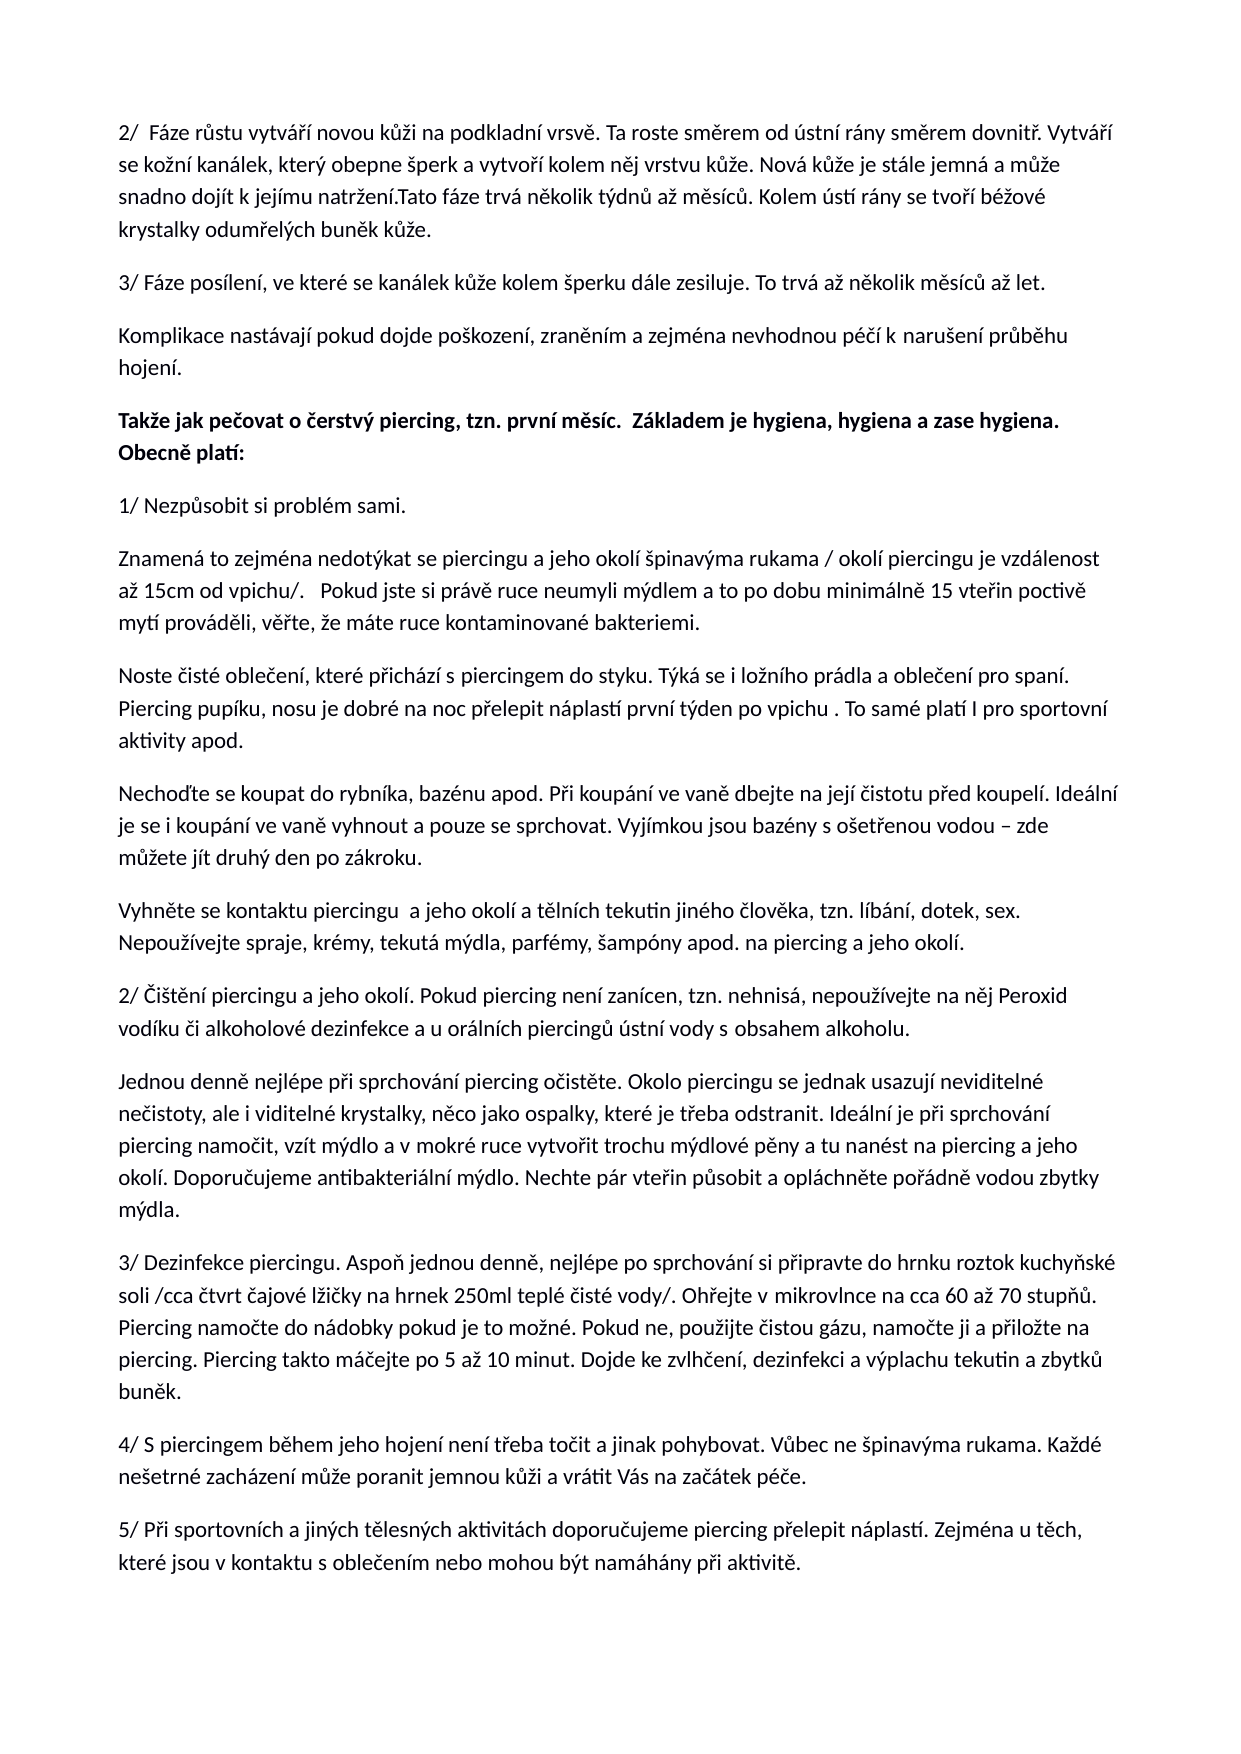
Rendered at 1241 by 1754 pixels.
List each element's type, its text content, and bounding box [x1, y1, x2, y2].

text 4/ S piercingem během jeho hojení není třeba točit a jinak pohybovat. Vůbec ne špinavýma rukama. Každé nešetrné zacházení může poranit jemnou kůži a vrátit Vás na začátek péče. [118, 1430, 1122, 1491]
text Komplikace nastávají pokud dojde poškození, zraněním a zejména nevhodnou péčí k narušení průběhu hojení. [118, 321, 1122, 381]
text Znamená to zejména nedotýkat se piercingu a jeho okolí špinavýma rukama / okolí piercingu je vzdálenost až 15cm od vpichu/. Pokud jste si právě ruce neumyli mýdlem a to po dobu minimálně 15 vteřin poctivě mytí prováděli, věřte, že máte ruce kontaminované bakteriemi. [118, 544, 1122, 637]
text Nechoďte se koupat do rybníka, bazénu apod. Při koupání ve vaně dbejte na její čistotu před koupelí. Ideální je se i koupání ve vaně vyhnout a pouze se sprchovat. Vyjímkou jsou bazény s ošetřenou vodou – zde můžete jít druhý den po zákroku. [118, 779, 1122, 871]
text Noste čisté oblečení, které přichází s piercingem do styku. Týká se i ložního prádla a oblečení pro spaní. Piercing pupíku, nosu je dobré na noc přelepit náplastí první týden po vpichu . To samé platí I pro sportovní aktivity apod. [118, 662, 1122, 754]
text Vyhněte se kontaktu piercingu a jeho okolí a tělních tekutin jiného člověka, tzn. líbání, dotek, sex. Nepoužívejte spraje, krémy, tekutá mýdla, parfémy, šampóny apod. na piercing a jeho okolí. [118, 896, 1122, 957]
text 3/ Fáze posílení, ve které se kanálek kůže kolem šperku dále zesiluje. To trvá až několik měsíců až let. [118, 268, 1122, 296]
text Jednou denně nejlépe při sprchování piercing očistěte. Okolo piercingu se jednak usazují neviditelné nečistoty, ale i viditelné krystalky, něco jako ospalky, které je třeba odstranit. Ideální je při sprchování piercing namočit, vzít mýdlo a v mokré ruce vytvořit trochu mýdlové pěny a tu nanést na piercing a jeho okolí. Doporučujeme antibakteriální mýdlo. Nechte pár vteřin působit a opláchněte pořádně vodou zbytky mýdla. [118, 1067, 1122, 1223]
text 2/ Fáze růstu vytváří novou kůži na podkladní vrsvě. Ta roste směrem od ústní rány směrem dovnitř. Vytváří se kožní kanálek, který obepne šperk a vytvoří kolem něj vrstvu kůže. Nová kůže je stále jemná a může snadno dojít k jejímu natržení.Tato fáze trvá několik týdnů až měsíců. Kolem ústí rány se tvoří béžové krystalky odumřelých buněk kůže. [118, 118, 1122, 243]
text 3/ Dezinfekce piercingu. Aspoň jednou denně, nejlépe po sprchování si připravte do hrnku roztok kuchyňské soli /cca čtvrt čajové lžičky na hrnek 250ml teplé čisté vody/. Ohřejte v mikrovlnce na cca 60 až 70 stupňů. Piercing namočte do nádobky pokud je to možné. Pokud ne, použijte čistou gázu, namočte ji a přiložte na piercing. Piercing takto máčejte po 5 až 10 minut. Dojde ke zvlhčení, dezinfekci a výplachu tekutin a zbytků buněk. [118, 1248, 1122, 1405]
text Takže jak pečovat o čerstvý piercing, tzn. první měsíc. Základem je hygiena, hygiena a zase hygiena. Obecně platí: [118, 406, 1122, 466]
text 5/ Při sportovních a jiných tělesných aktivitách doporučujeme piercing přelepit náplastí. Zejména u těch, které jsou v kontaktu s oblečením nebo mohou být namáhány při aktivitě. [118, 1516, 1122, 1576]
text 1/ Nezpůsobit si problém sami. [118, 491, 1122, 519]
text 2/ Čištění piercingu a jeho okolí. Pokud piercing není zanícen, tzn. nehnisá, nepoužívejte na něj Peroxid vodíku či alkoholové dezinfekce a u orálních piercingů ústní vody s obsahem alkoholu. [118, 982, 1122, 1042]
